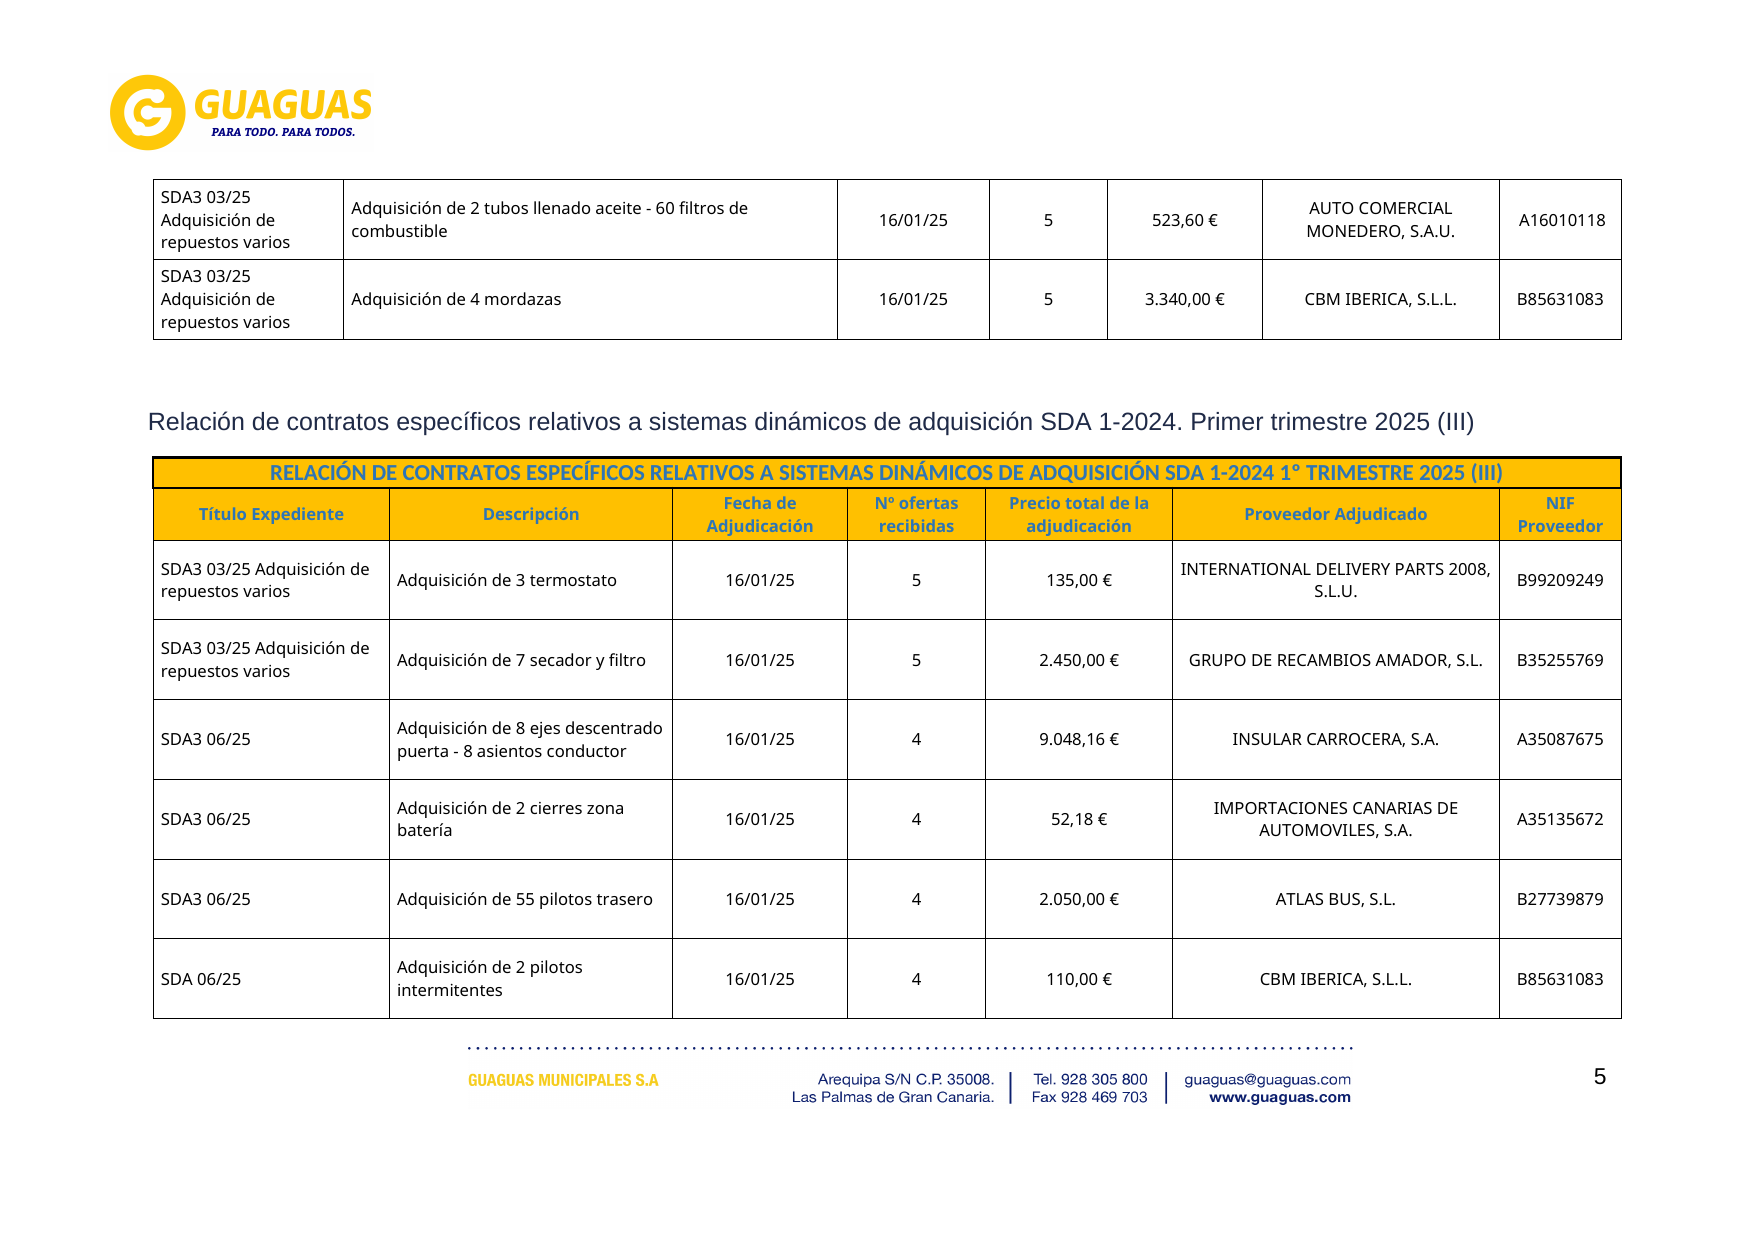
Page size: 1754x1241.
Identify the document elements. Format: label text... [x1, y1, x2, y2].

table_cell Descripción [390, 489, 672, 540]
table_cell Adquisición de 55 pilotos trasero [390, 860, 672, 938]
table_cell 16/01/25 [673, 700, 847, 779]
table_cell 16/01/25 [673, 860, 847, 938]
table_cell 110,00 € [986, 939, 1172, 1018]
table_cell B99209249 [1500, 541, 1621, 619]
table_cell NIF Proveedor [1500, 489, 1621, 540]
table_cell SDA3 03/25 Adquisición de repuestos varios [154, 180, 343, 259]
table_cell SDA3 03/25 Adquisición de repuestos varios [154, 260, 343, 338]
table_cell 16/01/25 [673, 620, 847, 699]
table_cell 5 [848, 620, 985, 699]
table_cell 5 [990, 260, 1107, 338]
table_cell A35087675 [1500, 700, 1621, 779]
table_cell 135,00 € [986, 541, 1172, 619]
table_cell Adquisición de 2 cierres zona batería [390, 780, 672, 858]
table_cell 5 [848, 541, 985, 619]
table_cell Nº ofertas recibidas [848, 489, 985, 540]
table_cell 16/01/25 [838, 260, 989, 338]
table_cell Título Expediente [154, 489, 389, 540]
table_cell 5 [990, 180, 1107, 259]
table_cell SDA3 03/25 Adquisición de repuestos varios [154, 620, 389, 699]
table_cell 4 [848, 939, 985, 1018]
table_cell SDA3 06/25 [154, 860, 389, 938]
table_cell Proveedor Adjudicado [1173, 489, 1499, 540]
table_cell B35255769 [1500, 620, 1621, 699]
table_cell SDA 06/25 [154, 939, 389, 1018]
table_cell Precio total de la adjudicación [986, 489, 1172, 540]
table_cell 9.048,16 € [986, 700, 1172, 779]
table_cell IMPORTACIONES CANARIAS DE AUTOMOVILES, S.A. [1173, 780, 1499, 858]
table_cell B85631083 [1500, 939, 1621, 1018]
table_cell GRUPO DE RECAMBIOS AMADOR, S.L. [1173, 620, 1499, 699]
picture [107, 73, 374, 152]
table_header RELACIÓN DE CONTRATOS ESPECÍFICOS RELATIVOS A SISTEMAS DINÁMICOS DE ADQUISICIÓN SDA 1-2024 1º TRIMESTRE 2025 (III) [154, 459, 1620, 487]
table_cell 52,18 € [986, 780, 1172, 858]
table_cell B27739879 [1500, 860, 1621, 938]
table_cell ATLAS BUS, S.L. [1173, 860, 1499, 938]
table_cell INTERNATIONAL DELIVERY PARTS 2008, S.L.U. [1173, 541, 1499, 619]
table_cell 4 [848, 780, 985, 858]
picture [467, 1047, 1353, 1109]
table_cell Adquisición de 2 pilotos intermitentes [390, 939, 672, 1018]
table_cell SDA3 06/25 [154, 780, 389, 858]
table_cell CBM IBERICA, S.L.L. [1173, 939, 1499, 1018]
table_cell 16/01/25 [673, 939, 847, 1018]
table_cell SDA3 03/25 Adquisición de repuestos varios [154, 541, 389, 619]
table_cell 2.450,00 € [986, 620, 1172, 699]
table_cell AUTO COMERCIAL MONEDERO, S.A.U. [1263, 180, 1499, 259]
table_cell Adquisición de 7 secador y filtro [390, 620, 672, 699]
table_cell Adquisición de 2 tubos llenado aceite - 60 filtros de combustible [344, 180, 837, 259]
table_cell A35135672 [1500, 780, 1621, 858]
table_cell 3.340,00 € [1108, 260, 1262, 338]
table_cell A16010118 [1500, 180, 1621, 259]
table_cell Adquisición de 3 termostato [390, 541, 672, 619]
table_cell 4 [848, 860, 985, 938]
table_cell 16/01/25 [673, 541, 847, 619]
table_cell 4 [848, 700, 985, 779]
table_cell Adquisición de 4 mordazas [344, 260, 837, 338]
table_cell Adquisición de 8 ejes descentrado puerta - 8 asientos conductor [390, 700, 672, 779]
table_cell Fecha de Adjudicación [673, 489, 847, 540]
text Relación de contratos específicos relativos a sistemas dinámicos de adquisición SDA 1-2024. Primer trimestre 2025 (III) [148, 407, 1606, 436]
table_cell 523,60 € [1108, 180, 1262, 259]
table_cell INSULAR CARROCERA, S.A. [1173, 700, 1499, 779]
table_cell 16/01/25 [838, 180, 989, 259]
table_cell SDA3 06/25 [154, 700, 389, 779]
table_cell CBM IBERICA, S.L.L. [1263, 260, 1499, 338]
table_cell 2.050,00 € [986, 860, 1172, 938]
table_cell 16/01/25 [673, 780, 847, 858]
table_cell B85631083 [1500, 260, 1621, 338]
